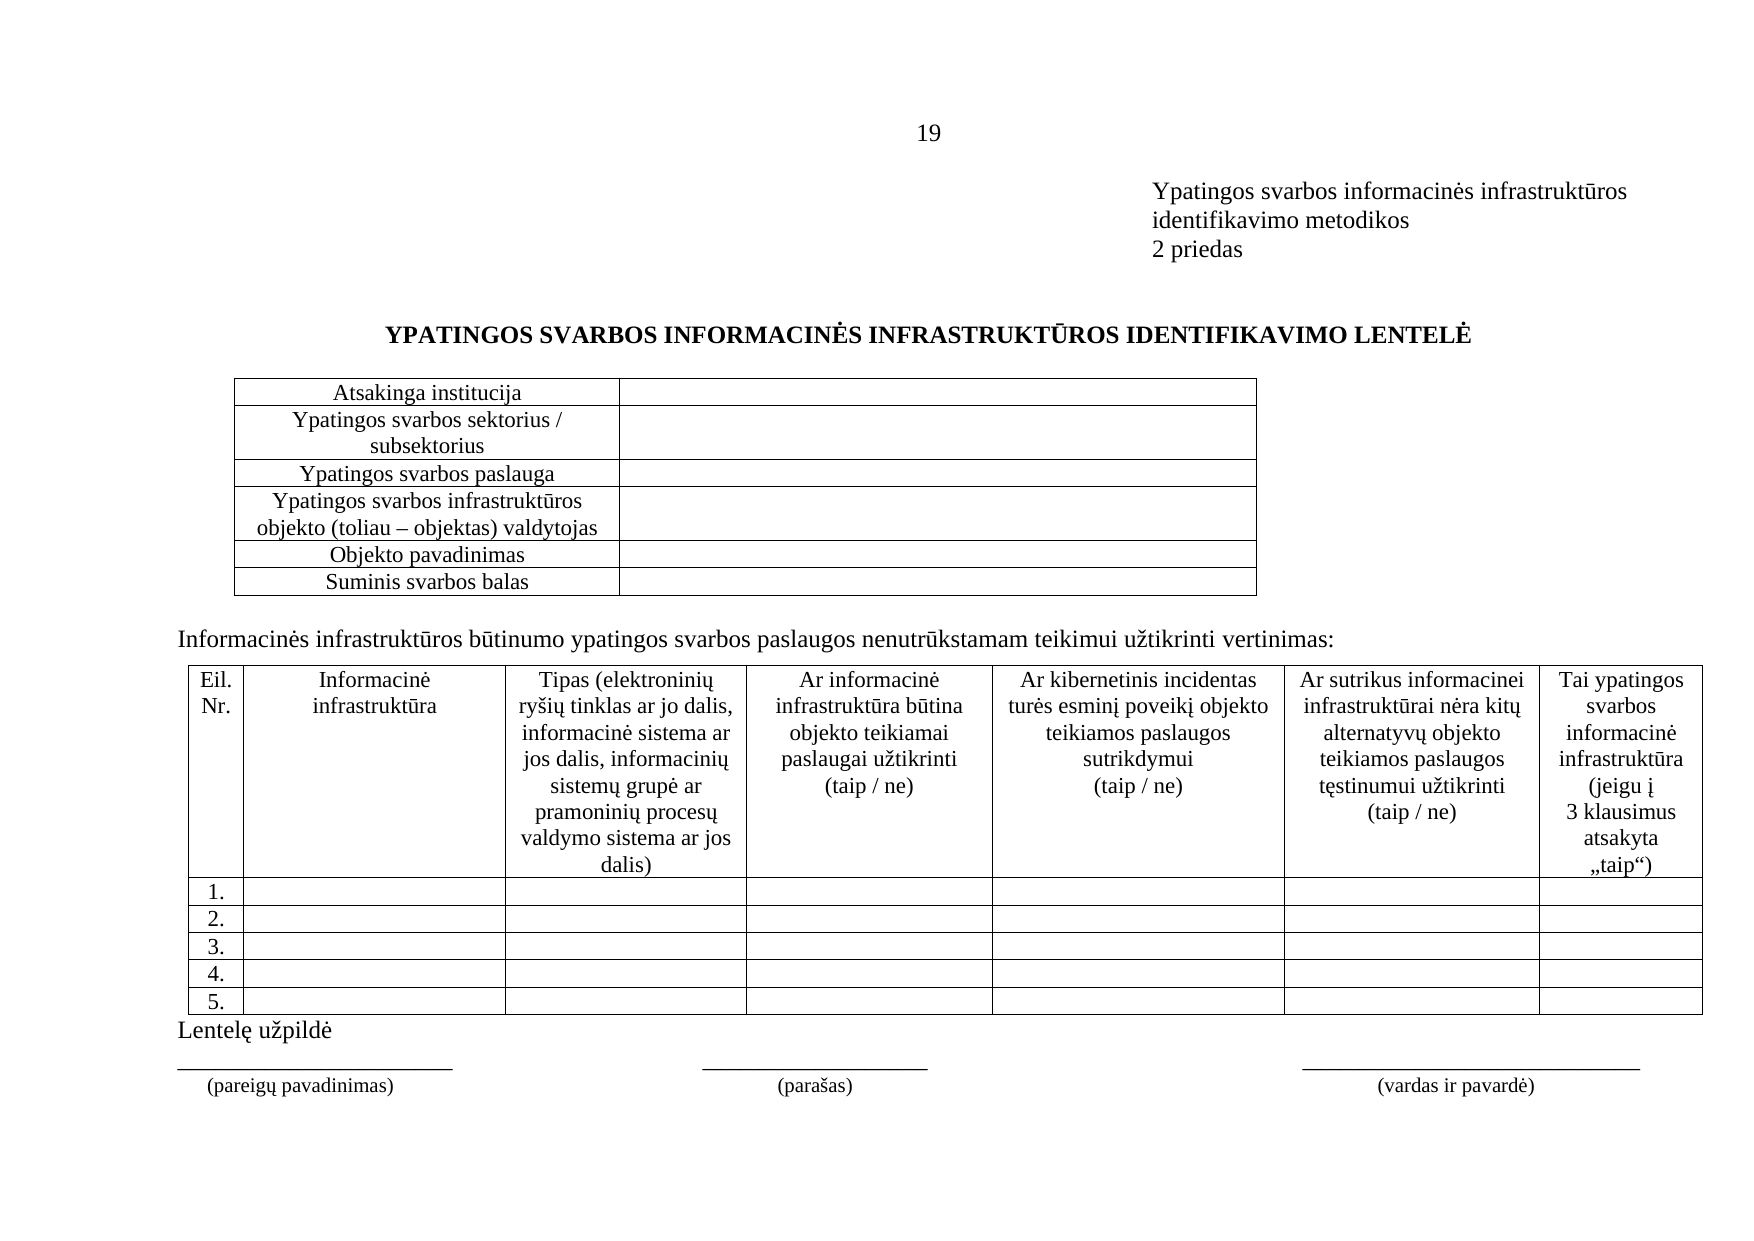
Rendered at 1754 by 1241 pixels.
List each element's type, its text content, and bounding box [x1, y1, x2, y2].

table_cell [177, 567, 234, 595]
table_cell [747, 906, 992, 932]
table_cell [993, 960, 1284, 987]
table_cell Ypatingos svarbos infrastruktūros objekto (toliau – objektas) valdytojas [235, 487, 619, 540]
table_cell [747, 933, 992, 959]
table_header Informacinė infrastruktūra [244, 666, 505, 877]
table_cell [506, 878, 746, 904]
table_cell [993, 906, 1284, 932]
table_cell [993, 988, 1284, 1014]
table_cell 1. [189, 878, 243, 904]
table_cell [244, 960, 505, 987]
table_cell [620, 568, 1256, 595]
table_header Atsakinga institucija [235, 379, 619, 405]
table_cell [244, 906, 505, 932]
table_cell [1285, 960, 1539, 987]
table_cell Objekto pavadinimas [235, 541, 619, 567]
table_cell [620, 406, 1256, 459]
table_cell [1285, 878, 1539, 904]
table_cell [747, 988, 992, 1014]
table_cell [506, 988, 746, 1014]
table_cell [1257, 540, 1703, 567]
table_header Ar sutrikus informacinei infrastruktūrai nėra kitų alternatyvų objekto teikiamos paslaugos tęstinumui užtikrinti (taip / ne) [1285, 666, 1539, 877]
table_cell [1257, 405, 1703, 459]
table_cell [620, 541, 1256, 567]
table_cell [1540, 878, 1702, 904]
table_cell [244, 878, 505, 904]
table_header Ar informacinė infrastruktūra būtina objekto teikiamai paslaugai užtikrinti (taip / ne) [747, 666, 992, 877]
text Lentelę užpildė [177, 1015, 1680, 1044]
text YPATINGOS SVARBOS INFORMACINĖS INFRASTRUKTŪROS IDENTIFIKAVIMO LENTELĖ [177, 320, 1680, 349]
text ______________________ __________________ ___________________________ [177, 1044, 1680, 1073]
table_cell [244, 988, 505, 1014]
table_cell [747, 878, 992, 904]
table_cell [1285, 906, 1539, 932]
table_cell Ypatingos svarbos paslauga [235, 460, 619, 486]
table_cell [620, 487, 1256, 540]
table_cell [993, 933, 1284, 959]
table_cell [177, 540, 234, 567]
table_cell [1257, 459, 1703, 486]
table_cell 3. [189, 933, 243, 959]
table_cell [244, 933, 505, 959]
text (pareigų pavadinimas) (parašas) (vardas ir pavardė) [177, 1073, 1680, 1097]
table_cell 5. [189, 988, 243, 1014]
text Ypatingos svarbos informacinės infrastruktūros [1152, 176, 1680, 205]
table_cell [1257, 567, 1703, 595]
table_cell 2. [189, 906, 243, 932]
table_cell [177, 486, 234, 540]
table_cell [1257, 486, 1703, 540]
table_cell [1540, 960, 1702, 987]
table_header Eil. Nr. [189, 666, 243, 877]
table_header [177, 378, 234, 405]
text Informacinės infrastruktūros būtinumo ypatingos svarbos paslaugos nenutrūkstamam teikimui užtikrinti vertinimas: [177, 624, 1680, 653]
table_cell [993, 878, 1284, 904]
table_header Tai ypatingos svarbos informacinė infrastruktūra (jeigu į 3 klausimus atsakyta „taip“) [1540, 666, 1702, 877]
table_cell [506, 960, 746, 987]
table_cell [506, 933, 746, 959]
table_cell [1540, 988, 1702, 1014]
table_cell [747, 960, 992, 987]
table_cell [1540, 933, 1702, 959]
table_cell 4. [189, 960, 243, 987]
table_header Ar kibernetinis incidentas turės esminį poveikį objekto teikiamos paslaugos sutrikdymui (taip / ne) [993, 666, 1284, 877]
table_cell [177, 405, 234, 459]
table_cell [1285, 933, 1539, 959]
table_cell Ypatingos svarbos sektorius / subsektorius [235, 406, 619, 459]
table_header [1257, 378, 1703, 405]
table_header [620, 379, 1256, 405]
table_cell [506, 906, 746, 932]
table_cell [1540, 906, 1702, 932]
table_cell Suminis svarbos balas [235, 568, 619, 595]
text identifikavimo metodikos 2 priedas [1152, 205, 1680, 263]
table_cell [1285, 988, 1539, 1014]
table_cell [620, 460, 1256, 486]
table_header Tipas (elektroninių ryšių tinklas ar jo dalis, informacinė sistema ar jos dalis, informacinių sistemų grupė ar pramoninių procesų valdymo sistema ar jos dalis) [506, 666, 746, 877]
table_cell [177, 459, 234, 486]
